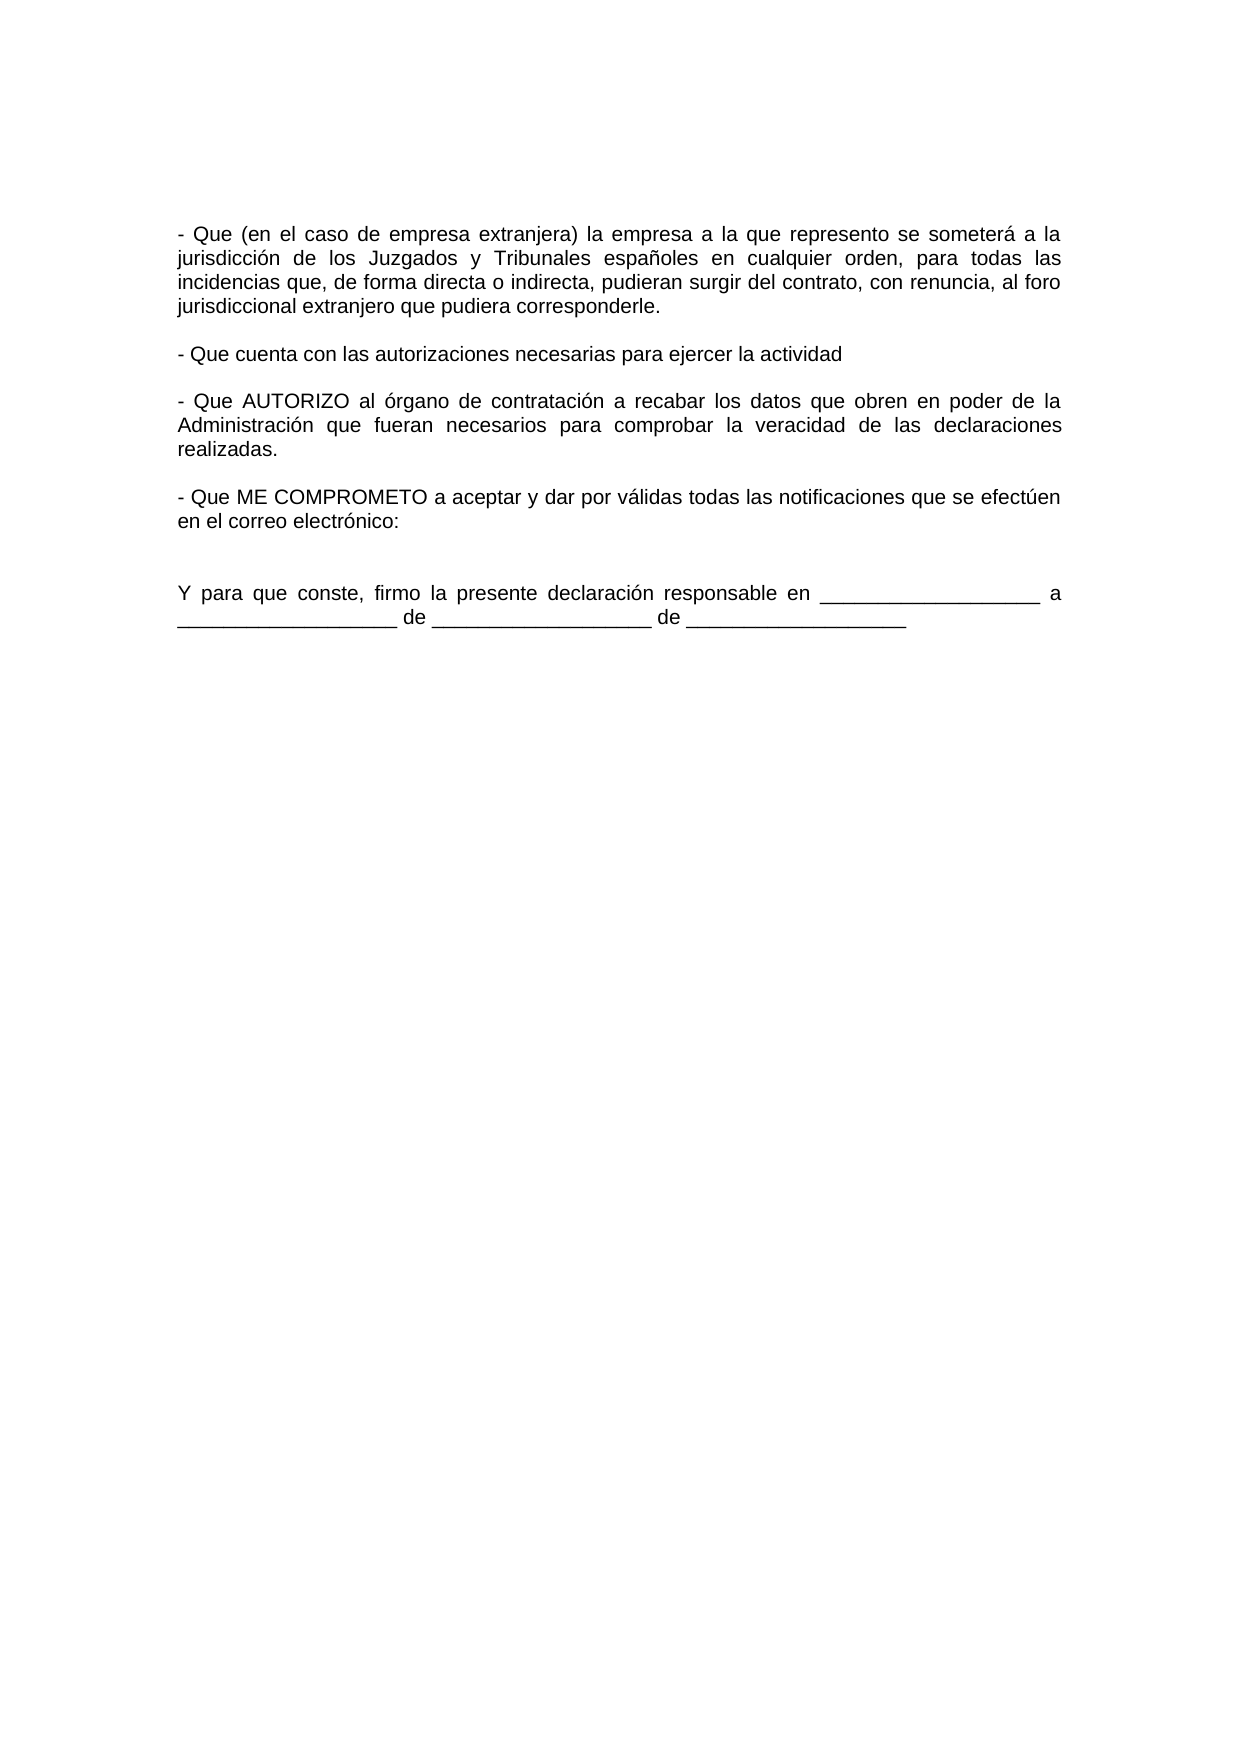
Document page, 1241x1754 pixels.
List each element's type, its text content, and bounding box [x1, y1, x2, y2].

text - Que cuenta con las autorizaciones necesarias para ejercer la actividad [177, 341, 1063, 365]
text Y para que conste, firmo la presente declaración responsable en ___________________ a ___________________ de ___________________ de ___________________ [177, 581, 1063, 629]
text - Que AUTORIZO al órgano de contratación a recabar los datos que obren en poder de la Administración que fueran necesarios para comprobar la veracidad de las declaraciones realizadas. [177, 389, 1063, 461]
text - Que (en el caso de empresa extranjera) la empresa a la que represento se someterá a la jurisdicción de los Juzgados y Tribunales españoles en cualquier orden, para todas las incidencias que, de forma directa o indirecta, pudieran surgir del contrato, con renuncia, al foro jurisdiccional extranjero que pudiera corresponderle. [177, 222, 1063, 317]
text - Que ME COMPROMETO a aceptar y dar por válidas todas las notificaciones que se efectúen en el correo electrónico: [177, 485, 1063, 533]
